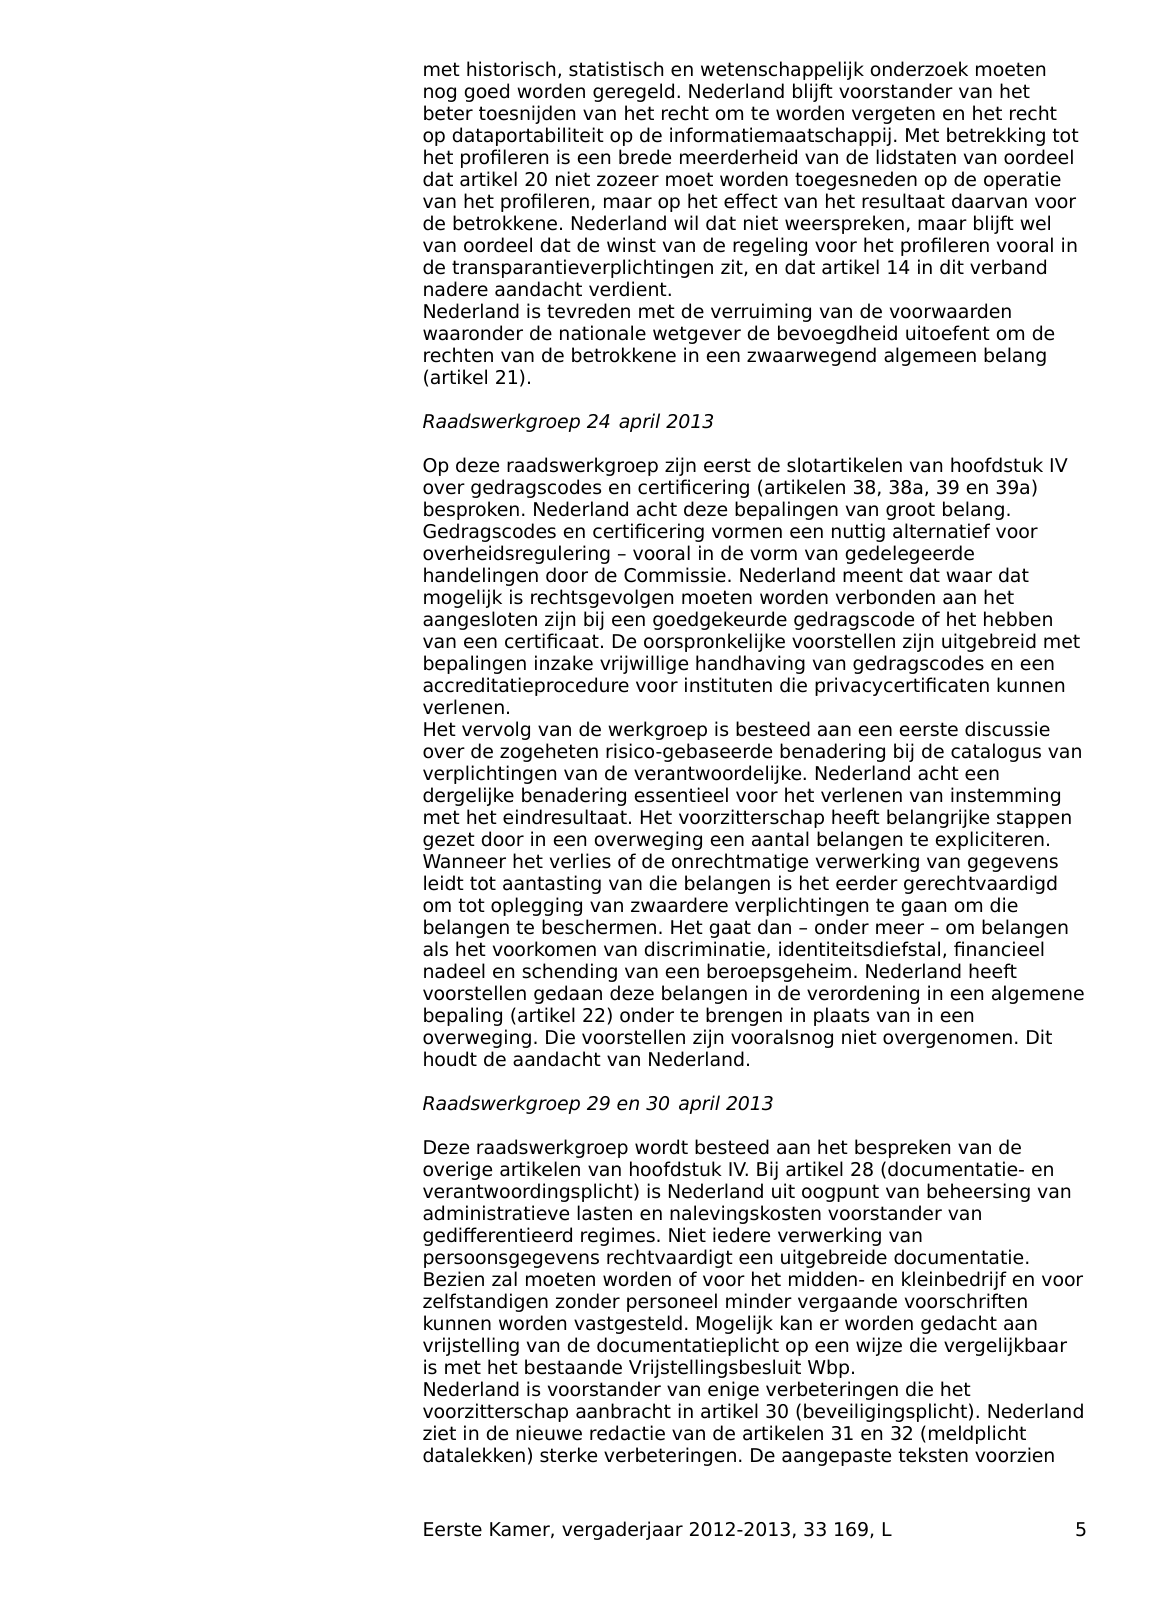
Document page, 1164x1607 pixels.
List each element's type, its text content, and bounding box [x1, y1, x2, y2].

text Het vervolg van de werkgroep is besteed aan een eerste discussie over de zogeheten risico-gebaseerde benadering bij de catalogus van verplichtingen van de verantwoordelijke. Nederland acht een dergelijke benadering essentieel voor het verlenen van instemming met het eindresultaat. Het voorzitterschap heeft belangrijke stappen gezet door in een overweging een aantal belangen te expliciteren. Wanneer het verlies of de onrechtmatige verwerking van gegevens leidt tot aantasting van die belangen is het eerder gerechtvaardigd om tot oplegging van zwaardere verplichtingen te gaan om die belangen te beschermen. Het gaat dan – onder meer – om belangen als het voorkomen van discriminatie, identiteitsdiefstal, financieel nadeel en schending van een beroepsgeheim. Nederland heeft voorstellen gedaan deze belangen in de verordening in een algemene bepaling (artikel 22) onder te brengen in plaats van in een overweging. Die voorstellen zijn vooralsnog niet overgenomen. Dit houdt de aandacht van Nederland. [422, 719, 1087, 1071]
text Nederland is voorstander van enige verbeteringen die het voorzitterschap aanbracht in artikel 30 (beveiligingsplicht). Nederland ziet in de nieuwe redactie van de artikelen 31 en 32 (meldplicht datalekken) sterke verbeteringen. De aangepaste teksten voorzien [422, 1379, 1087, 1467]
text Op deze raadswerkgroep zijn eerst de slotartikelen van hoofdstuk IV over gedragscodes en certificering (artikelen 38, 38a, 39 en 39a) besproken. Nederland acht deze bepalingen van groot belang. Gedragscodes en certificering vormen een nuttig alternatief voor overheidsregulering – vooral in de vorm van gedelegeerde handelingen door de Commissie. Nederland meent dat waar dat mogelijk is rechtsgevolgen moeten worden verbonden aan het aangesloten zijn bij een goedgekeurde gedragscode of het hebben van een certificaat. De oorspronkelijke voorstellen zijn uitgebreid met bepalingen inzake vrijwillige handhaving van gedragscodes en een accreditatieprocedure voor instituten die privacycertificaten kunnen verlenen. [422, 455, 1087, 719]
text met historisch, statistisch en wetenschappelijk onderzoek moeten nog goed worden geregeld. Nederland blijft voorstander van het beter toesnijden van het recht om te worden vergeten en het recht op dataportabiliteit op de informatiemaatschappij. Met betrekking tot het profileren is een brede meerderheid van de lidstaten van oordeel dat artikel 20 niet zozeer moet worden toegesneden op de operatie van het profileren, maar op het effect van het resultaat daarvan voor de betrokkene. Nederland wil dat niet weerspreken, maar blijft wel van oordeel dat de winst van de regeling voor het profileren vooral in de transparantieverplichtingen zit, en dat artikel 14 in dit verband nadere aandacht verdient. [422, 59, 1087, 301]
subtitle Raadswerkgroep 29 en 30 april 2013 [422, 1093, 1087, 1115]
subtitle Raadswerkgroep 24 april 2013 [422, 411, 1087, 433]
text Nederland is tevreden met de verruiming van de voorwaarden waaronder de nationale wetgever de bevoegdheid uitoefent om de rechten van de betrokkene in een zwaarwegend algemeen belang (artikel 21). [422, 301, 1087, 389]
text Deze raadswerkgroep wordt besteed aan het bespreken van de overige artikelen van hoofdstuk IV. Bij artikel 28 (documentatie- en verantwoordingsplicht) is Nederland uit oogpunt van beheersing van administratieve lasten en nalevingskosten voorstander van gedifferentieerd regimes. Niet iedere verwerking van persoonsgegevens rechtvaardigt een uitgebreide documentatie. Bezien zal moeten worden of voor het midden- en kleinbedrijf en voor zelfstandigen zonder personeel minder vergaande voorschriften kunnen worden vastgesteld. Mogelijk kan er worden gedacht aan vrijstelling van de documentatieplicht op een wijze die vergelijkbaar is met het bestaande Vrijstellingsbesluit Wbp. [422, 1137, 1087, 1379]
